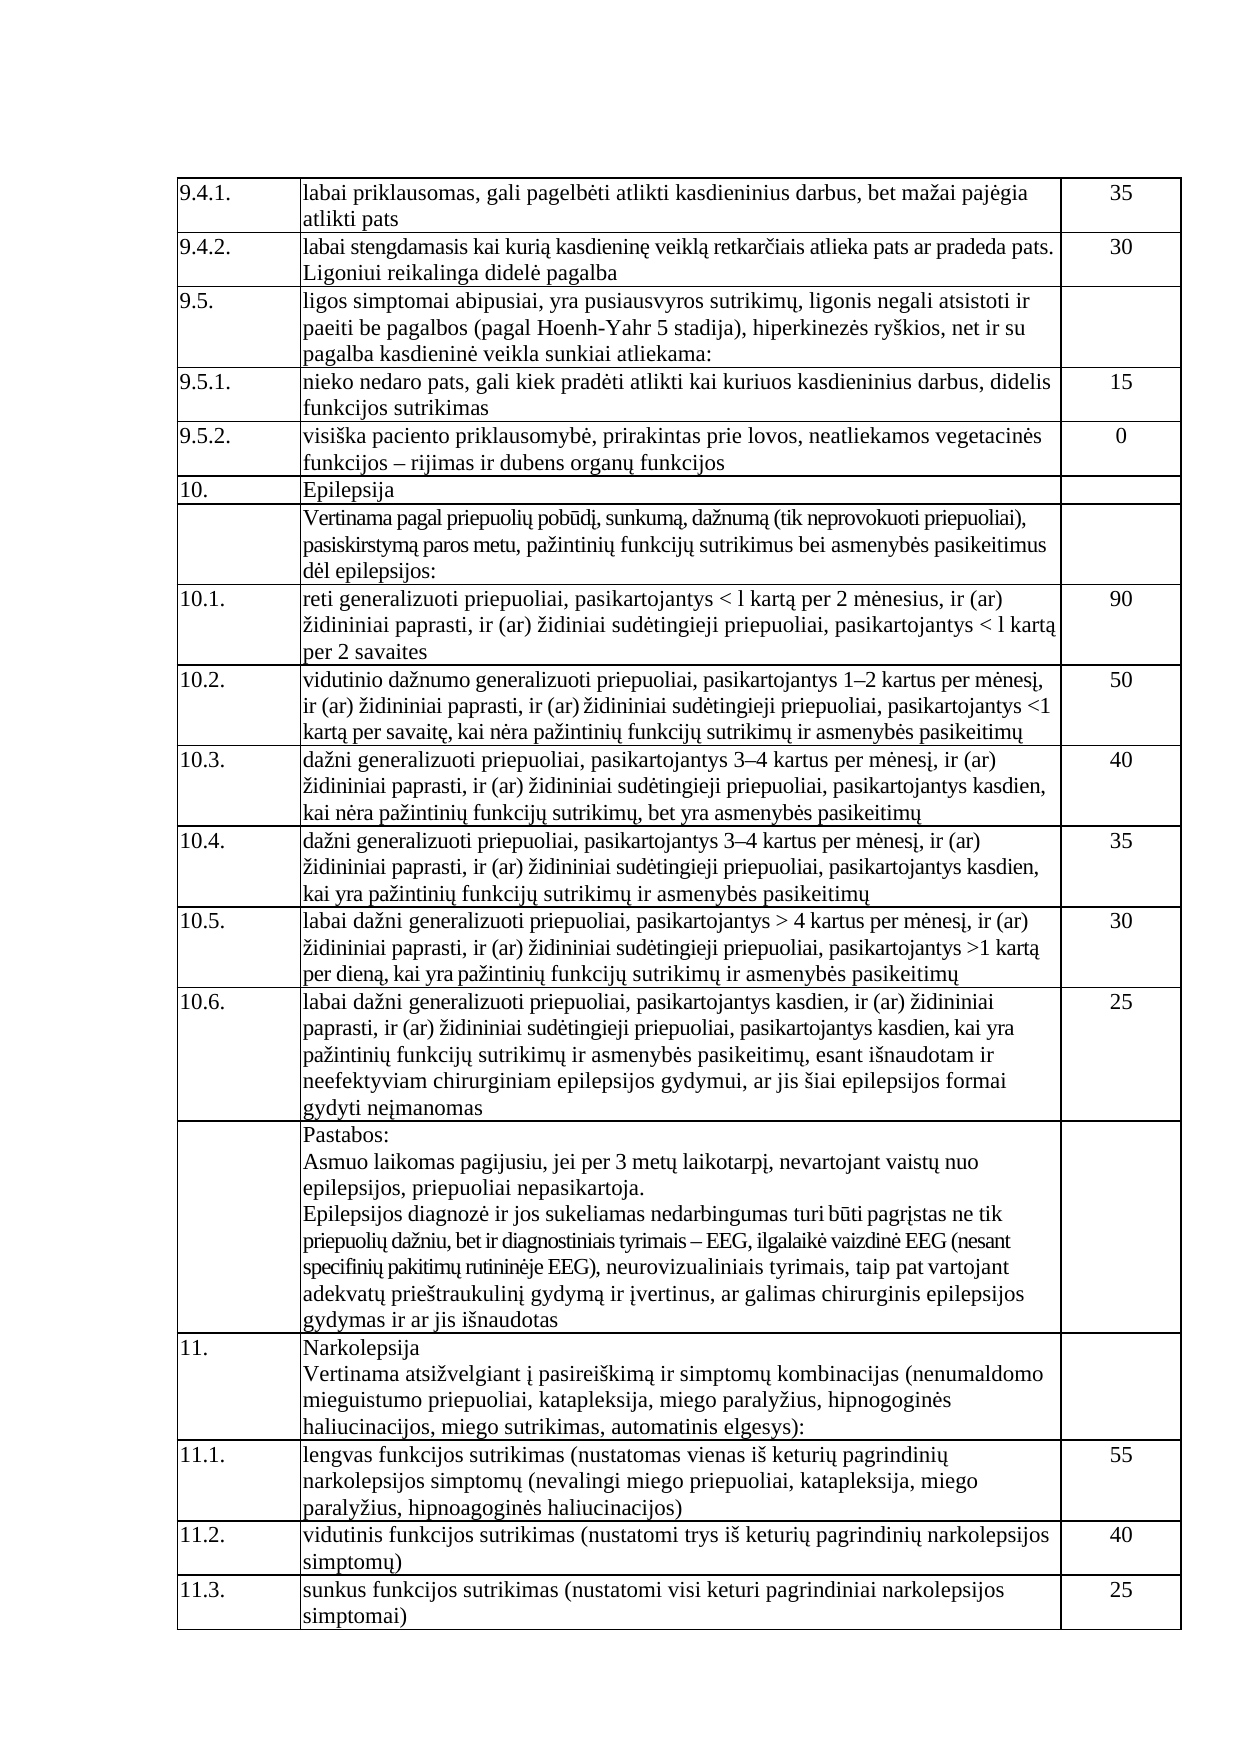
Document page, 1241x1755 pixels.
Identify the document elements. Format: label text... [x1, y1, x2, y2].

table_cell [178, 1122, 300, 1332]
table_cell labai stengdamasis kai kurią kasdieninę veiklą retkarčiais atlieka pats ar pradeda pats. Ligoniui reikalinga didelė pagalba [301, 233, 1060, 286]
table_cell 40 [1062, 746, 1180, 825]
table_cell dažni generalizuoti priepuoliai, pasikartojantys 3–4 kartus per mėnesį, ir (ar) židininiai paprasti, ir (ar) židininiai sudėtingieji priepuoliai, pasikartojantys kasdien, kai yra pažintinių funkcijų sutrikimų ir asmenybės pasikeitimų [301, 827, 1060, 906]
table_cell 10. [178, 477, 300, 503]
table_cell 9.5.2. [178, 422, 300, 475]
table_cell Epilepsija [301, 477, 1060, 503]
table_cell 11.3. [178, 1576, 300, 1628]
table_cell 9.5.1. [178, 368, 300, 421]
table_cell lengvas funkcijos sutrikimas (nustatomas vienas iš keturių pagrindinių narkolepsijos simptomų (nevalingi miego priepuoliai, katapleksija, miego paralyžius, hipnoagoginės haliucinacijos) [301, 1441, 1060, 1520]
table_cell [178, 505, 300, 583]
table_cell vidutinio dažnumo generalizuoti priepuoliai, pasikartojantys 1–2 kartus per mėnesį, ir (ar) židininiai paprasti, ir (ar) židininiai sudėtingieji priepuoliai, pasikartojantys <1 kartą per savaitę, kai nėra pažintinių funkcijų sutrikimų ir asmenybės pasikeitimų [301, 666, 1060, 745]
table_cell 35 [1062, 827, 1180, 906]
table_cell [1062, 477, 1180, 503]
table_cell [1062, 1334, 1180, 1439]
table_cell vidutinis funkcijos sutrikimas (nustatomi trys iš keturių pagrindinių narkolepsijos simptomų) [301, 1522, 1060, 1574]
table_cell sunkus funkcijos sutrikimas (nustatomi visi keturi pagrindiniai narkolepsijos simptomai) [301, 1576, 1060, 1628]
table_cell 50 [1062, 666, 1180, 745]
table_cell 40 [1062, 1522, 1180, 1574]
table_cell 55 [1062, 1441, 1180, 1520]
table_cell 11.1. [178, 1441, 300, 1520]
table_cell [1062, 505, 1180, 583]
table_cell 9.5. [178, 287, 300, 366]
table_cell reti generalizuoti priepuoliai, pasikartojantys < l kartą per 2 mėnesius, ir (ar) židininiai paprasti, ir (ar) židiniai sudėtingieji priepuoliai, pasikartojantys < l kartą per 2 savaites [301, 585, 1060, 664]
table_cell ligos simptomai abipusiai, yra pusiausvyros sutrikimų, ligonis negali atsistoti ir paeiti be pagalbos (pagal Hoenh-Yahr 5 stadija), hiperkinezės ryškios, net ir su pagalba kasdieninė veikla sunkiai atliekama: [301, 287, 1060, 366]
table_cell labai dažni generalizuoti priepuoliai, pasikartojantys > 4 kartus per mėnesį, ir (ar) židininiai paprasti, ir (ar) židininiai sudėtingieji priepuoliai, pasikartojantys >1 kartą per dieną, kai yra pažintinių funkcijų sutrikimų ir asmenybės pasikeitimų [301, 908, 1060, 987]
table_cell 35 [1062, 179, 1180, 231]
table_cell [1062, 1122, 1180, 1332]
table_cell 25 [1062, 988, 1180, 1120]
table_cell 30 [1062, 233, 1180, 286]
table_cell 11.2. [178, 1522, 300, 1574]
table_cell 10.2. [178, 666, 300, 745]
table_cell 30 [1062, 908, 1180, 987]
table_cell 10.5. [178, 908, 300, 987]
table_cell 11. [178, 1334, 300, 1439]
table_cell labai priklausomas, gali pagelbėti atlikti kasdieninius darbus, bet mažai pajėgia atlikti pats [301, 179, 1060, 231]
table_cell 25 [1062, 1576, 1180, 1628]
table_cell 10.3. [178, 746, 300, 825]
table_cell dažni generalizuoti priepuoliai, pasikartojantys 3–4 kartus per mėnesį, ir (ar) židininiai paprasti, ir (ar) židininiai sudėtingieji priepuoliai, pasikartojantys kasdien, kai nėra pažintinių funkcijų sutrikimų, bet yra asmenybės pasikeitimų [301, 746, 1060, 825]
table_cell 10.1. [178, 585, 300, 664]
table_cell Vertinama pagal priepuolių pobūdį, sunkumą, dažnumą (tik neprovokuoti priepuoliai), pasiskirstymą paros metu, pažintinių funkcijų sutrikimus bei asmenybės pasikeitimus dėl epilepsijos: [301, 505, 1060, 583]
table_cell 10.6. [178, 988, 300, 1120]
table_cell 9.4.1. [178, 179, 300, 231]
table_cell 0 [1062, 422, 1180, 475]
table_cell labai dažni generalizuoti priepuoliai, pasikartojantys kasdien, ir (ar) židininiai paprasti, ir (ar) židininiai sudėtingieji priepuoliai, pasikartojantys kasdien, kai yra pažintinių funkcijų sutrikimų ir asmenybės pasikeitimų, esant išnaudotam ir neefektyviam chirurginiam epilepsijos gydymui, ar jis šiai epilepsijos formai gydyti neįmanomas [301, 988, 1060, 1120]
table_cell [1062, 287, 1180, 366]
table_cell visiška paciento priklausomybė, prirakintas prie lovos, neatliekamos vegetacinės funkcijos – rijimas ir dubens organų funkcijos [301, 422, 1060, 475]
table_cell 10.4. [178, 827, 300, 906]
table_cell Pastabos: Asmuo laikomas pagijusiu, jei per 3 metų laikotarpį, nevartojant vaistų nuo epilepsijos, priepuoliai nepasikartoja. Epilepsijos diagnozė ir jos sukeliamas nedarbingumas turi būti pagrįstas ne tik priepuolių dažniu, bet ir diagnostiniais tyrimais – EEG, ilgalaikė vaizdinė EEG (nesant specifinių pakitimų rutininėje EEG), neurovizualiniais tyrimais, taip pat vartojant adekvatų prieštraukulinį gydymą ir įvertinus, ar galimas chirurginis epilepsijos gydymas ir ar jis išnaudotas [301, 1122, 1060, 1332]
table_cell 15 [1062, 368, 1180, 421]
table_cell nieko nedaro pats, gali kiek pradėti atlikti kai kuriuos kasdieninius darbus, didelis funkcijos sutrikimas [301, 368, 1060, 421]
table_cell 90 [1062, 585, 1180, 664]
table_cell Narkolepsija Vertinama atsižvelgiant į pasireiškimą ir simptomų kombinacijas (nenumaldomo mieguistumo priepuoliai, katapleksija, miego paralyžius, hipnogoginės haliucinacijos, miego sutrikimas, automatinis elgesys): [301, 1334, 1060, 1439]
table_cell 9.4.2. [178, 233, 300, 286]
